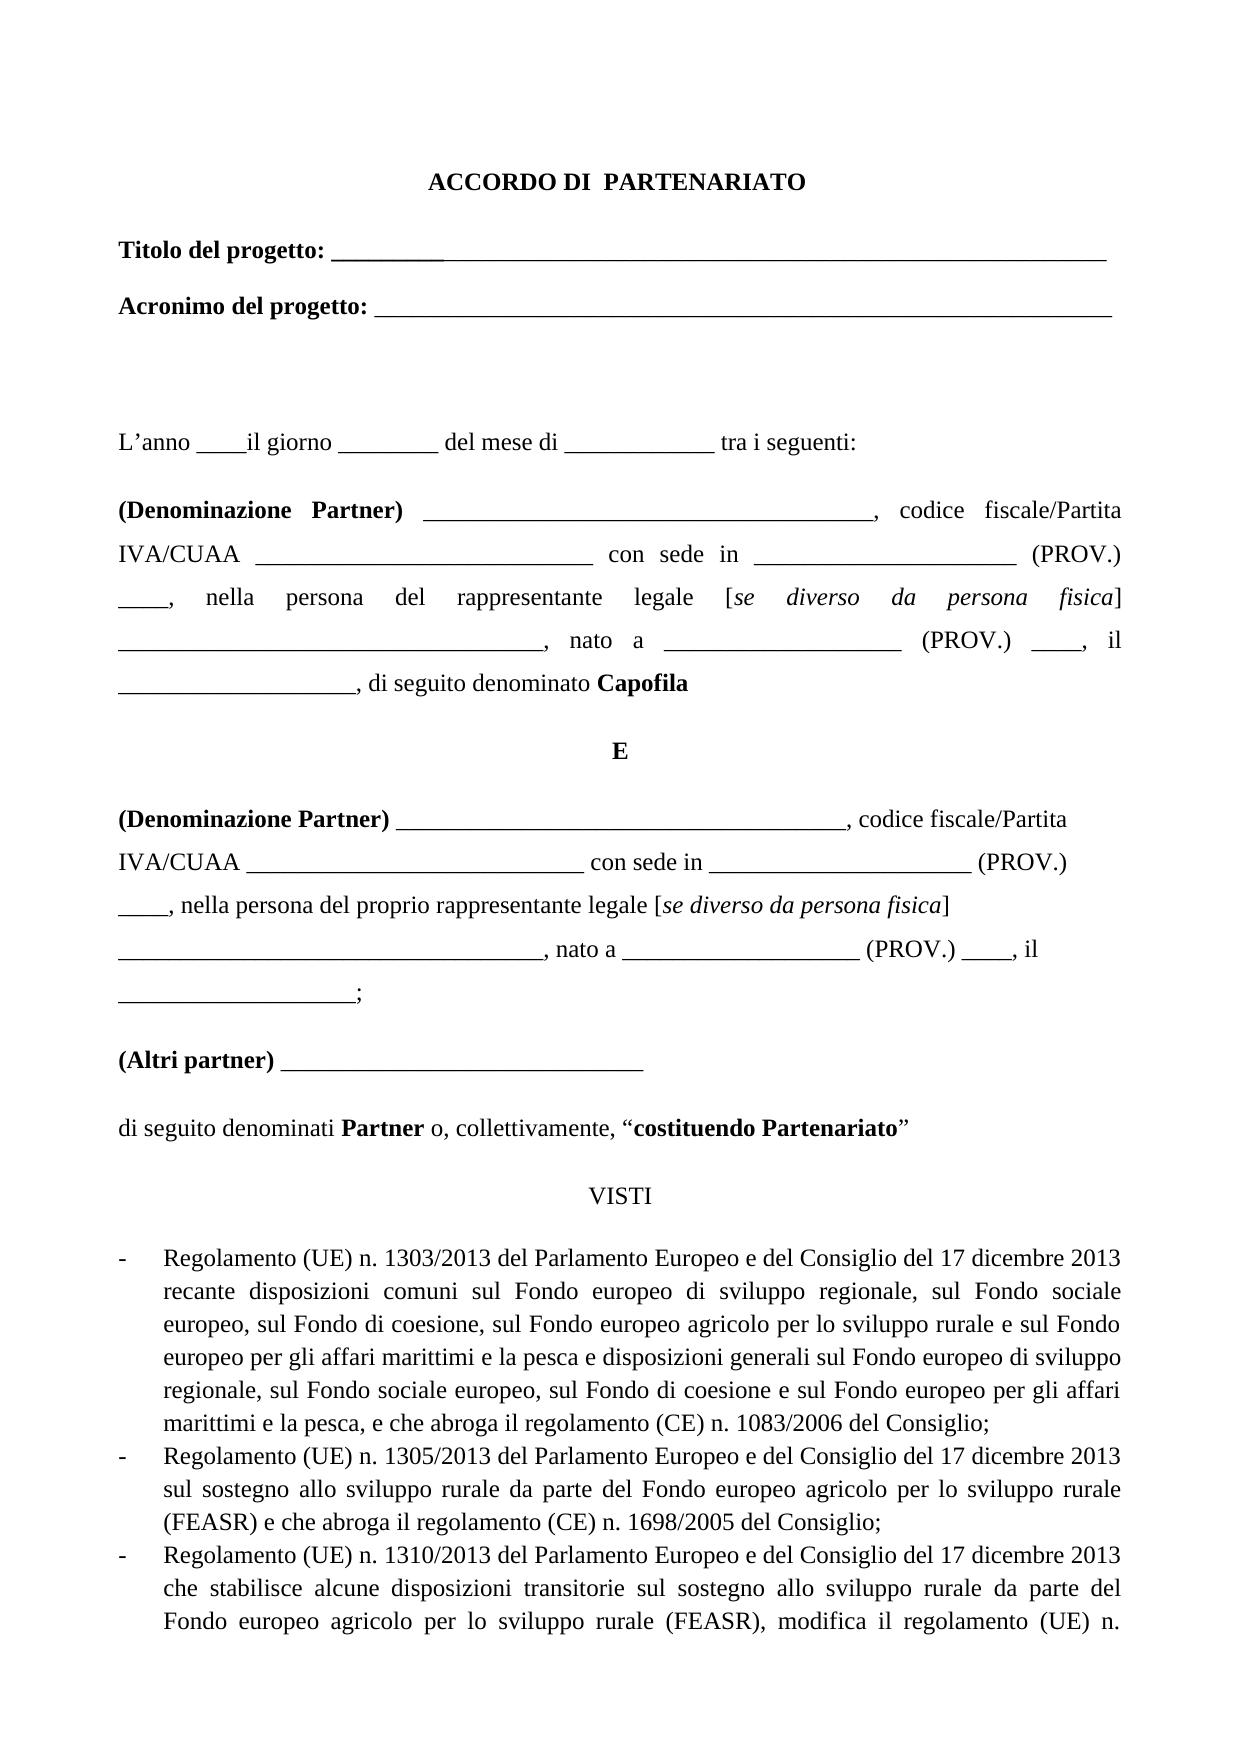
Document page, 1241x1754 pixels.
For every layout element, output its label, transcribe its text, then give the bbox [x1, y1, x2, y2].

text L’anno ____il giorno ________ del mese di ____________ tra i seguenti: [118, 427, 1122, 456]
text (Denominazione Partner) ____________________________________, codice fiscale/Partita IVA/CUAA ___________________________ con sede in _____________________ (PROV.) ____, nella persona del rappresentante legale [se diverso da persona fisica] __________________________________, nato a ___________________ (PROV.) ____, il ___________________, di seguito denominato Capofila [118, 496, 1122, 697]
text E [118, 736, 1122, 765]
text di seguito denominati Partner o, collettivamente, “costituendo Partenariato” [118, 1113, 1122, 1142]
list Regolamento (UE) n. 1305/2013 del Parlamento Europeo e del Consiglio del 17 dicembre 2013 sul sostegno allo sviluppo rurale da parte del Fondo europeo agricolo per lo sviluppo rurale (FEASR) e che abroga il regolamento (CE) n. 1698/2005 del Consiglio; [118, 1441, 1122, 1536]
text (Altri partner) _____________________________ [118, 1045, 1122, 1074]
text ACCORDO DI PARTENARIATO [118, 167, 1122, 196]
text Titolo del progetto: ______________________________________________________________ [118, 236, 1122, 264]
text (Denominazione Partner) ____________________________________, codice fiscale/Partita IVA/CUAA ___________________________ con sede in _____________________ (PROV.) ____, nella persona del proprio rappresentante legale [se diverso da persona fisica] __________________________________, nato a ___________________ (PROV.) ____, il ___________________; [118, 804, 1122, 1006]
text Acronimo del progetto: ___________________________________________________________ [118, 291, 1122, 320]
list Regolamento (UE) n. 1303/2013 del Parlamento Europeo e del Consiglio del 17 dicembre 2013 recante disposizioni comuni sul Fondo europeo di sviluppo regionale, sul Fondo sociale europeo, sul Fondo di coesione, sul Fondo europeo agricolo per lo sviluppo rurale e sul Fondo europeo per gli affari marittimi e la pesca e disposizioni generali sul Fondo europeo di sviluppo regionale, sul Fondo sociale europeo, sul Fondo di coesione e sul Fondo europeo per gli affari marittimi e la pesca, e che abroga il regolamento (CE) n. 1083/2006 del Consiglio; [118, 1243, 1122, 1437]
list Regolamento (UE) n. 1310/2013 del Parlamento Europeo e del Consiglio del 17 dicembre 2013 che stabilisce alcune disposizioni transitorie sul sostegno allo sviluppo rurale da parte del Fondo europeo agricolo per lo sviluppo rurale (FEASR), modifica il regolamento (UE) n. [118, 1540, 1122, 1635]
text VISTI [118, 1181, 1122, 1210]
